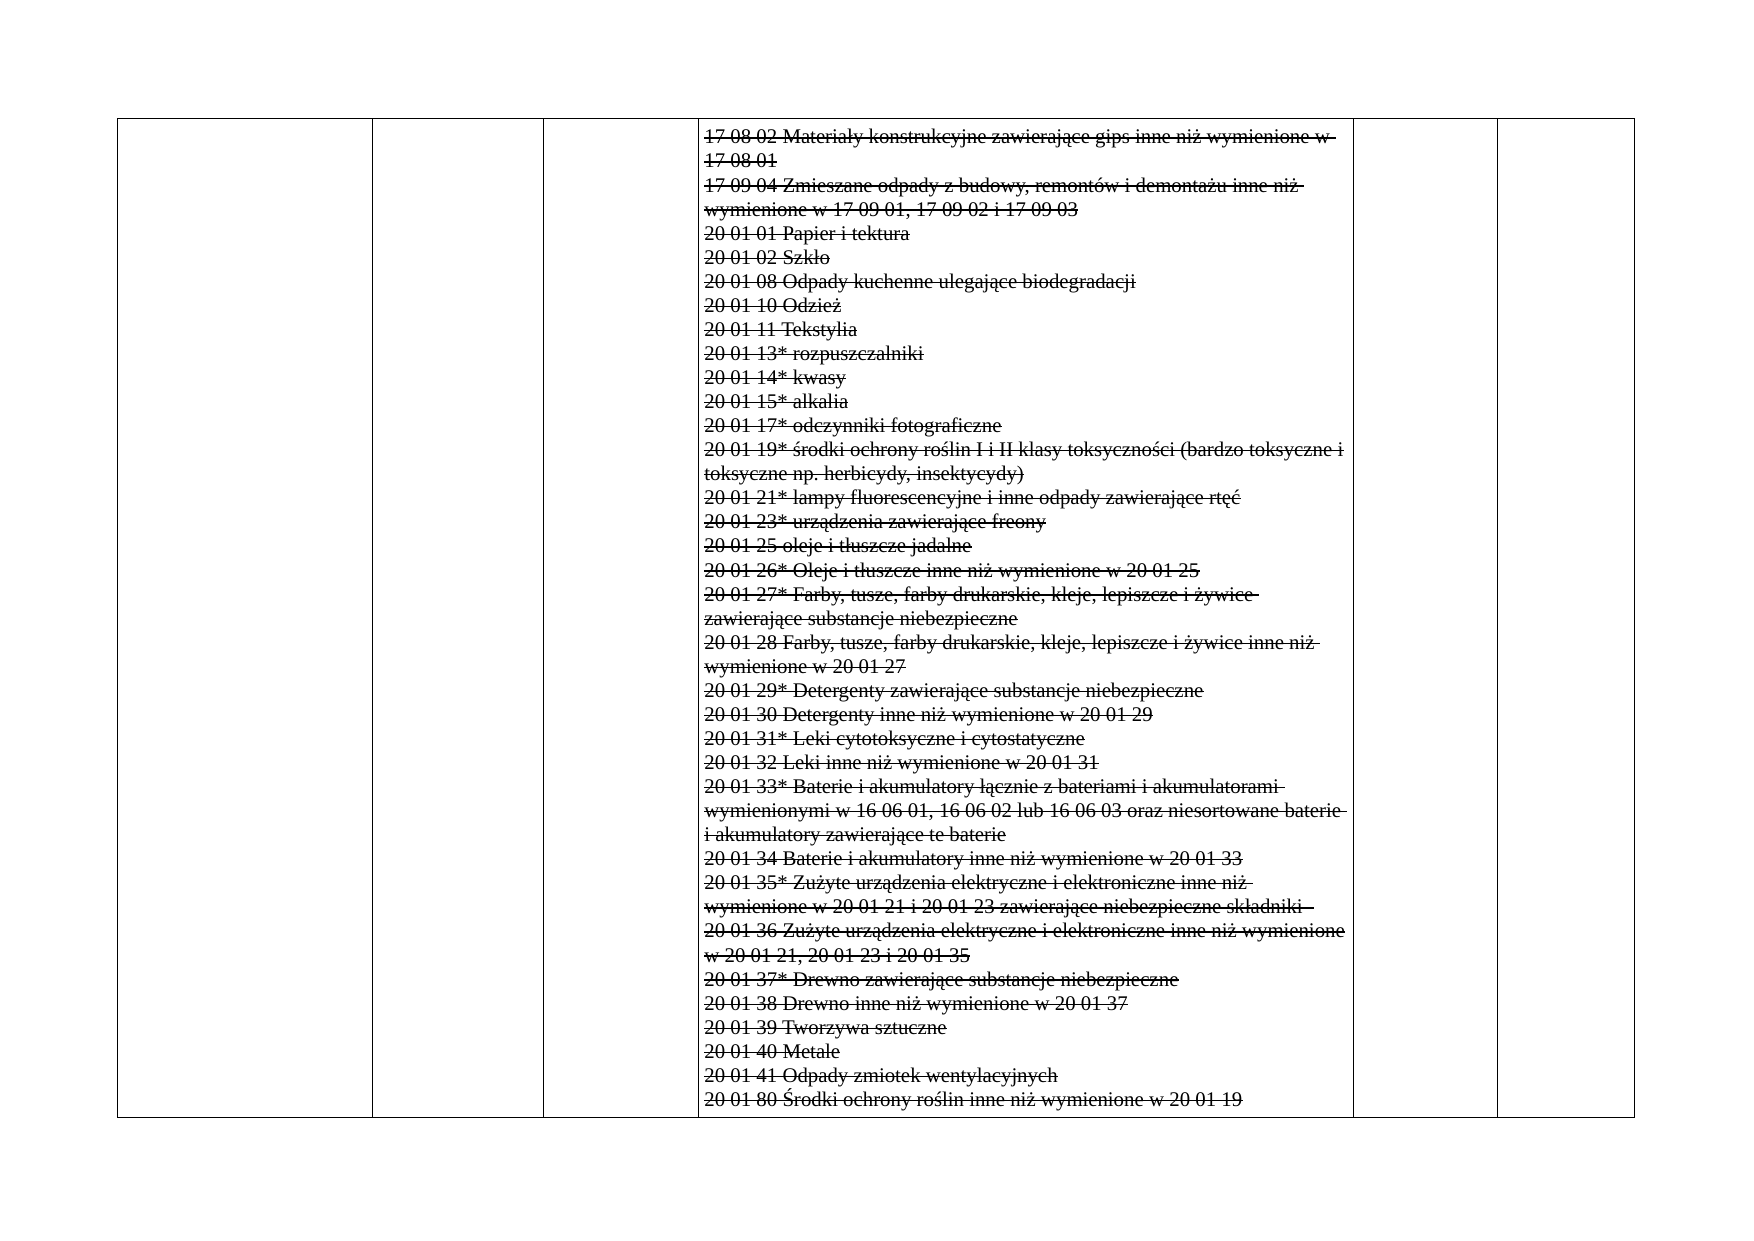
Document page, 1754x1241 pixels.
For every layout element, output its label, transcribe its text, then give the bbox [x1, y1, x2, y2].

table_cell [544, 119, 698, 1117]
table_cell [373, 119, 543, 1117]
table_cell [118, 119, 372, 1117]
table_cell 17 08 02 Materiały konstrukcyjne zawierające gips inne niż wymienione w 17 08 01 17 09 04 Zmieszane odpady z budowy, remontów i demontażu inne niż wymienione w 17 09 01, 17 09 02 i 17 09 03 20 01 01 Papier i tektura 20 01 02 Szkło 20 01 08 Odpady kuchenne ulegające biodegradacji 20 01 10 Odzież 20 01 11 Tekstylia 20 01 13* rozpuszczalniki 20 01 14* kwasy 20 01 15* alkalia 20 01 17* odczynniki fotograficzne 20 01 19* środki ochrony roślin I i II klasy toksyczności (bardzo toksyczne i toksyczne np. herbicydy, insektycydy) 20 01 21* lampy fluorescencyjne i inne odpady zawierające rtęć 20 01 23* urządzenia zawierające freony 20 01 25 oleje i tłuszcze jadalne 20 01 26* Oleje i tłuszcze inne niż wymienione w 20 01 25 20 01 27* Farby, tusze, farby drukarskie, kleje, lepiszcze i żywice zawierające substancje niebezpieczne 20 01 28 Farby, tusze, farby drukarskie, kleje, lepiszcze i żywice inne niż wymienione w 20 01 27 20 01 29* Detergenty zawierające substancje niebezpieczne 20 01 30 Detergenty inne niż wymienione w 20 01 29 20 01 31* Leki cytotoksyczne i cytostatyczne 20 01 32 Leki inne niż wymienione w 20 01 31 20 01 33* Baterie i akumulatory łącznie z bateriami i akumulatorami wymienionymi w 16 06 01, 16 06 02 lub 16 06 03 oraz niesortowane baterie i akumulatory zawierające te baterie 20 01 34 Baterie i akumulatory inne niż wymienione w 20 01 33 20 01 35* Zużyte urządzenia elektryczne i elektroniczne inne niż wymienione w 20 01 21 i 20 01 23 zawierające niebezpieczne składniki 20 01 36 Zużyte urządzenia elektryczne i elektroniczne inne niż wymienione w 20 01 21, 20 01 23 i 20 01 35 20 01 37* Drewno zawierające substancje niebezpieczne 20 01 38 Drewno inne niż wymienione w 20 01 37 20 01 39 Tworzywa sztuczne 20 01 40 Metale 20 01 41 Odpady zmiotek wentylacyjnych 20 01 80 Środki ochrony roślin inne niż wymienione w 20 01 19 [699, 119, 1353, 1117]
table_cell [1354, 119, 1497, 1117]
table_cell [1498, 119, 1634, 1117]
